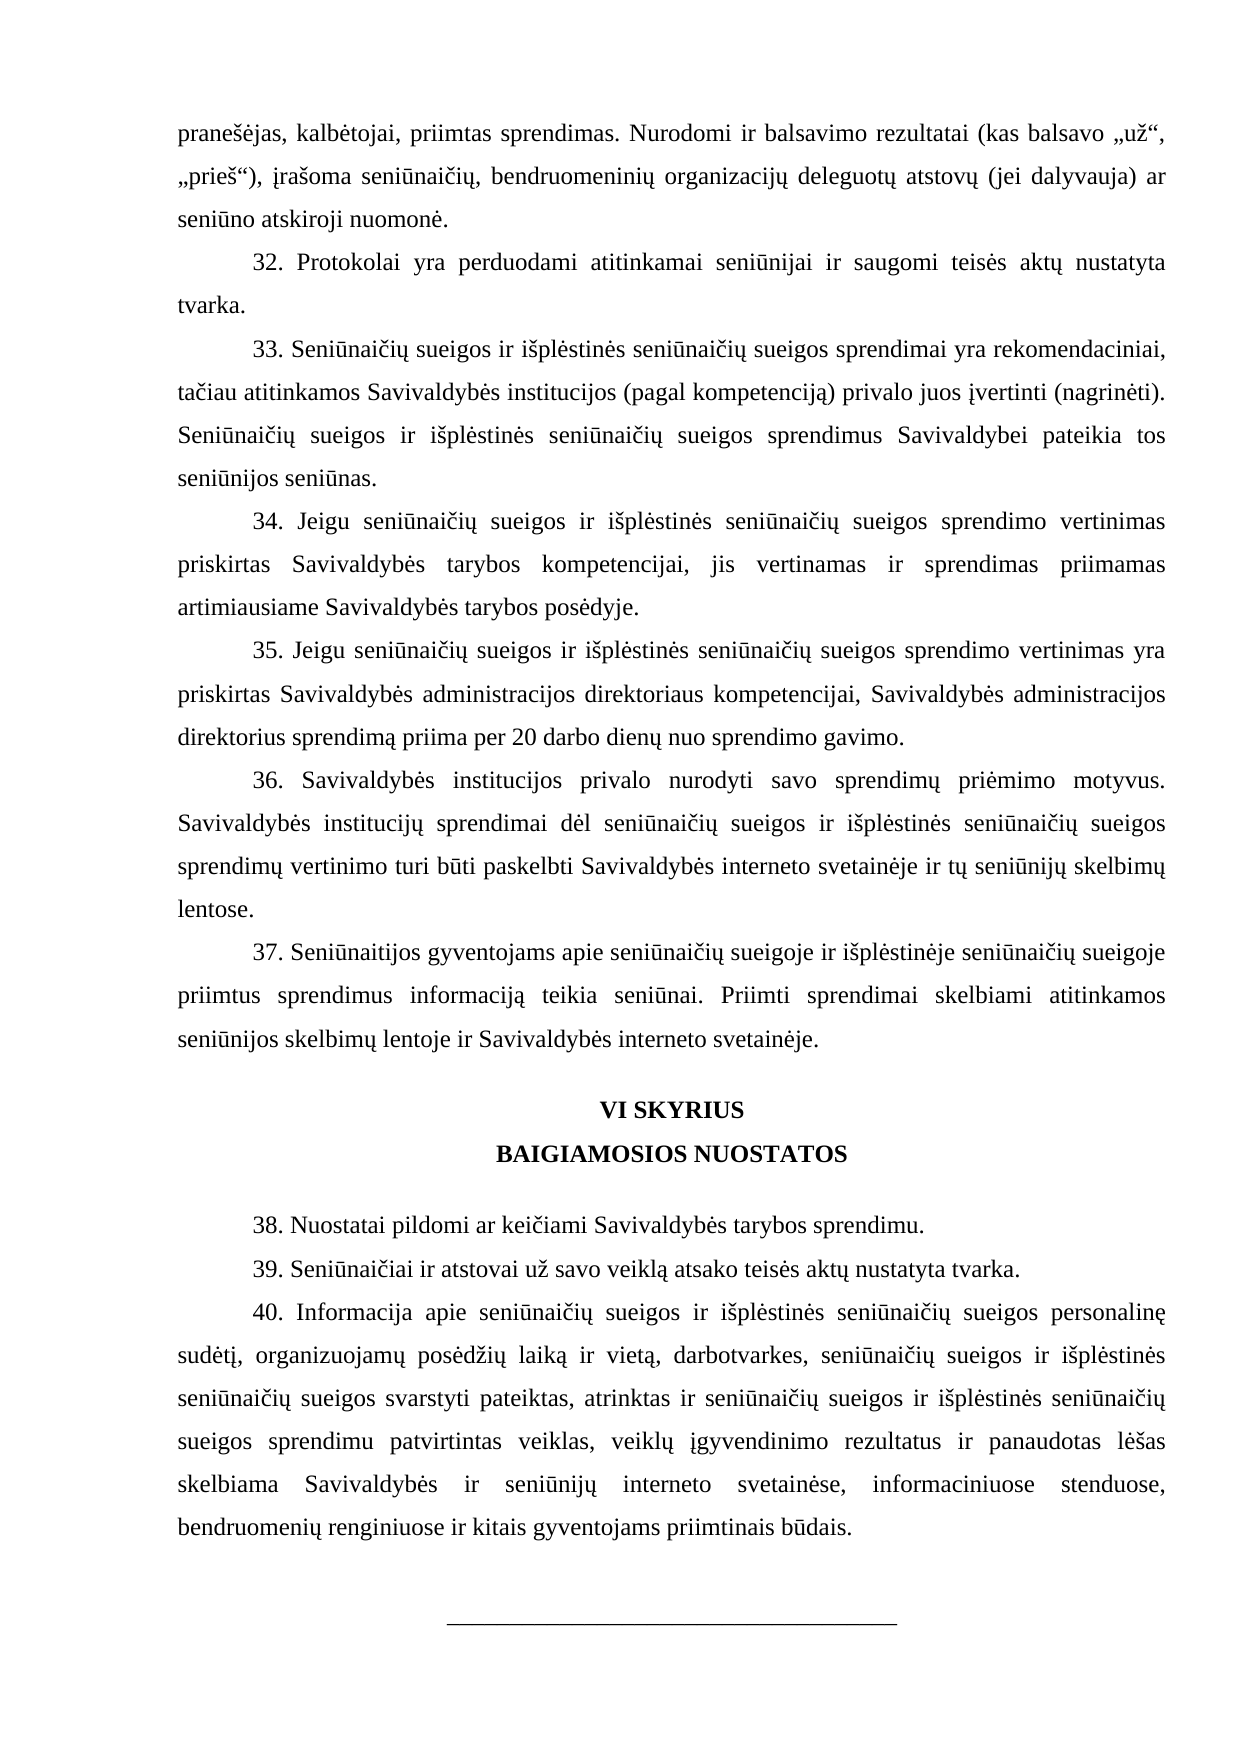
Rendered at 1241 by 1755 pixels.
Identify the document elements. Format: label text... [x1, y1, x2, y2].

text 39. Seniūnaičiai ir atstovai už savo veiklą atsako teisės aktų nustatyta tvarka. [177, 1254, 1167, 1282]
text 33. Seniūnaičių sueigos ir išplėstinės seniūnaičių sueigos sprendimai yra rekomendaciniai, tačiau atitinkamos Savivaldybės institucijos (pagal kompetenciją) privalo juos įvertinti (nagrinėti). Seniūnaičių sueigos ir išplėstinės seniūnaičių sueigos sprendimus Savivaldybei pateikia tos seniūnijos seniūnas. [177, 334, 1167, 492]
text 38. Nuostatai pildomi ar keičiami Savivaldybės tarybos sprendimu. [177, 1211, 1167, 1239]
text ____________________________________ [177, 1599, 1167, 1627]
text 40. Informacija apie seniūnaičių sueigos ir išplėstinės seniūnaičių sueigos personalinę sudėtį, organizuojamų posėdžių laiką ir vietą, darbotvarkes, seniūnaičių sueigos ir išplėstinės seniūnaičių sueigos svarstyti pateiktas, atrinktas ir seniūnaičių sueigos ir išplėstinės seniūnaičių sueigos sprendimu patvirtintas veiklas, veiklų įgyvendinimo rezultatus ir panaudotas lėšas skelbiama Savivaldybės ir seniūnijų interneto svetainėse, informaciniuose stenduose, bendruomenių renginiuose ir kitais gyventojams priimtinais būdais. [177, 1297, 1167, 1541]
text 37. Seniūnaitijos gyventojams apie seniūnaičių sueigoje ir išplėstinėje seniūnaičių sueigoje priimtus sprendimus informaciją teikia seniūnai. Priimti sprendimai skelbiami atitinkamos seniūnijos skelbimų lentoje ir Savivaldybės interneto svetainėje. [177, 937, 1167, 1052]
text BAIGIAMOSIOS NUOSTATOS [177, 1139, 1167, 1167]
text pranešėjas, kalbėtojai, priimtas sprendimas. Nurodomi ir balsavimo rezultatai (kas balsavo „už“, „prieš“), įrašoma seniūnaičių, bendruomeninių organizacijų deleguotų atstovų (jei dalyvauja) ar seniūno atskiroji nuomonė. [177, 118, 1167, 233]
text 35. Jeigu seniūnaičių sueigos ir išplėstinės seniūnaičių sueigos sprendimo vertinimas yra priskirtas Savivaldybės administracijos direktoriaus kompetencijai, Savivaldybės administracijos direktorius sprendimą priima per 20 darbo dienų nuo sprendimo gavimo. [177, 636, 1167, 751]
text 32. Protokolai yra perduodami atitinkamai seniūnijai ir saugomi teisės aktų nustatyta tvarka. [177, 247, 1167, 319]
text 36. Savivaldybės institucijos privalo nurodyti savo sprendimų priėmimo motyvus. Savivaldybės institucijų sprendimai dėl seniūnaičių sueigos ir išplėstinės seniūnaičių sueigos sprendimų vertinimo turi būti paskelbti Savivaldybės interneto svetainėje ir tų seniūnijų skelbimų lentose. [177, 765, 1167, 923]
text VI SKYRIUS [177, 1096, 1167, 1124]
text 34. Jeigu seniūnaičių sueigos ir išplėstinės seniūnaičių sueigos sprendimo vertinimas priskirtas Savivaldybės tarybos kompetencijai, jis vertinamas ir sprendimas priimamas artimiausiame Savivaldybės tarybos posėdyje. [177, 506, 1167, 621]
